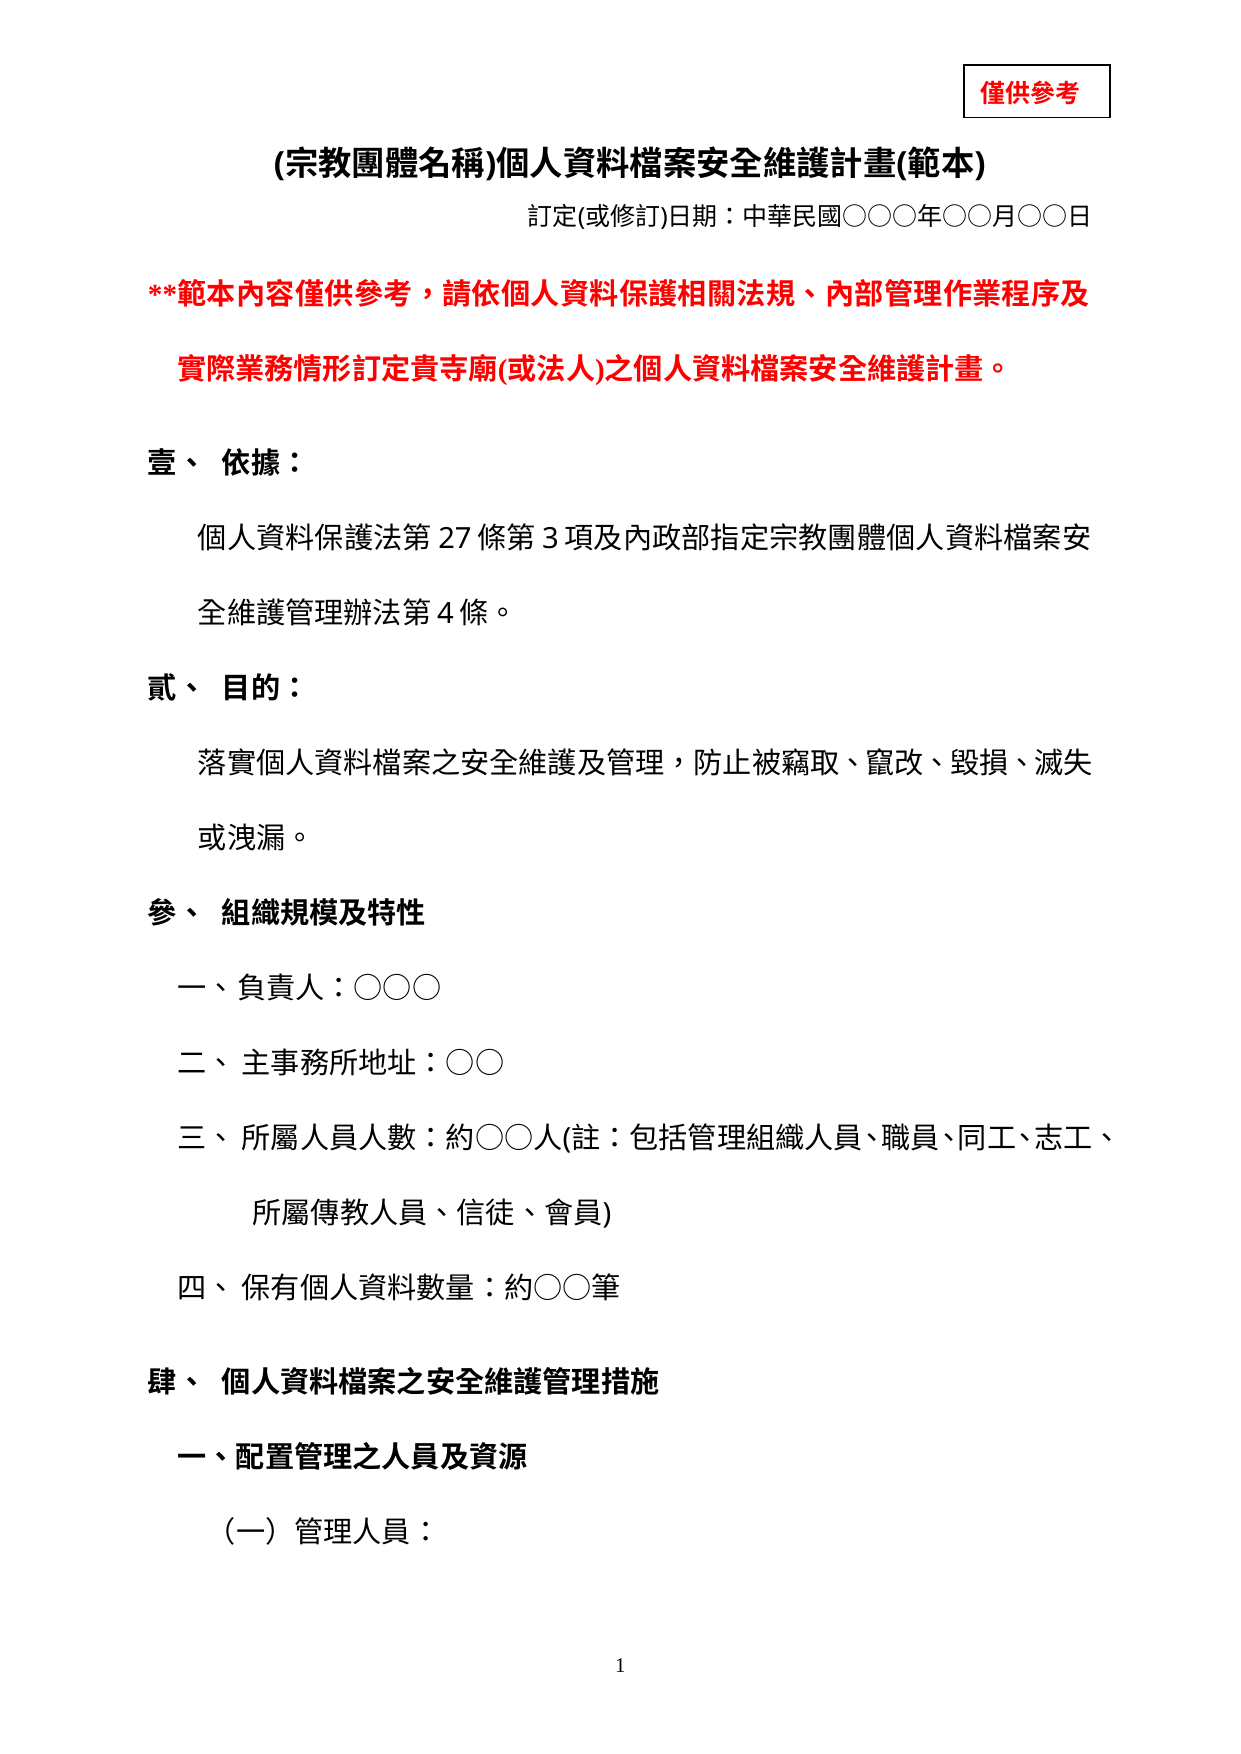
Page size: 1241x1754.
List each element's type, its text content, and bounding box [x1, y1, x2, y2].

list 組織規模及特性 [148, 873, 1092, 948]
text 一、配置管理之人員及資源 [148, 1417, 1092, 1492]
list 保有個人資料數量：約○○筆 [177, 1248, 1092, 1323]
list 所屬人員人數：約○○人(註：包括管理組織人員、職員、同工、志工、所屬傳教人員、信徒、會員) [177, 1098, 1092, 1248]
list 目的： [148, 648, 1092, 723]
text 僅供參考 [980, 73, 1094, 109]
text 個人資料保護法第27條第3項及內政部指定宗教團體個人資料檔案安全維護管理辦法第4條。 [198, 498, 1092, 648]
text （一）管理人員： [207, 1492, 1092, 1567]
text **範本內容僅供參考，請依個人資料保護相關法規、內部管理作業程序及實際業務情形訂定貴寺廟(或法人)之個人資料檔案安全維護計畫。 [148, 254, 1092, 404]
list 依據： [148, 423, 1092, 498]
text (宗教團體名稱)個人資料檔案安全維護計畫(範本) [166, 136, 1092, 186]
list 負責人：○○○ [177, 948, 1092, 1023]
list 主事務所地址：○○ [177, 1023, 1092, 1098]
text 訂定(或修訂)日期：中華民國○○○年○○月○○日 [166, 186, 1092, 236]
list 個人資料檔案之安全維護管理措施 [148, 1342, 1092, 1417]
text 落實個人資料檔案之安全維護及管理，防止被竊取、竄改、毀損、滅失或洩漏。 [198, 723, 1092, 873]
